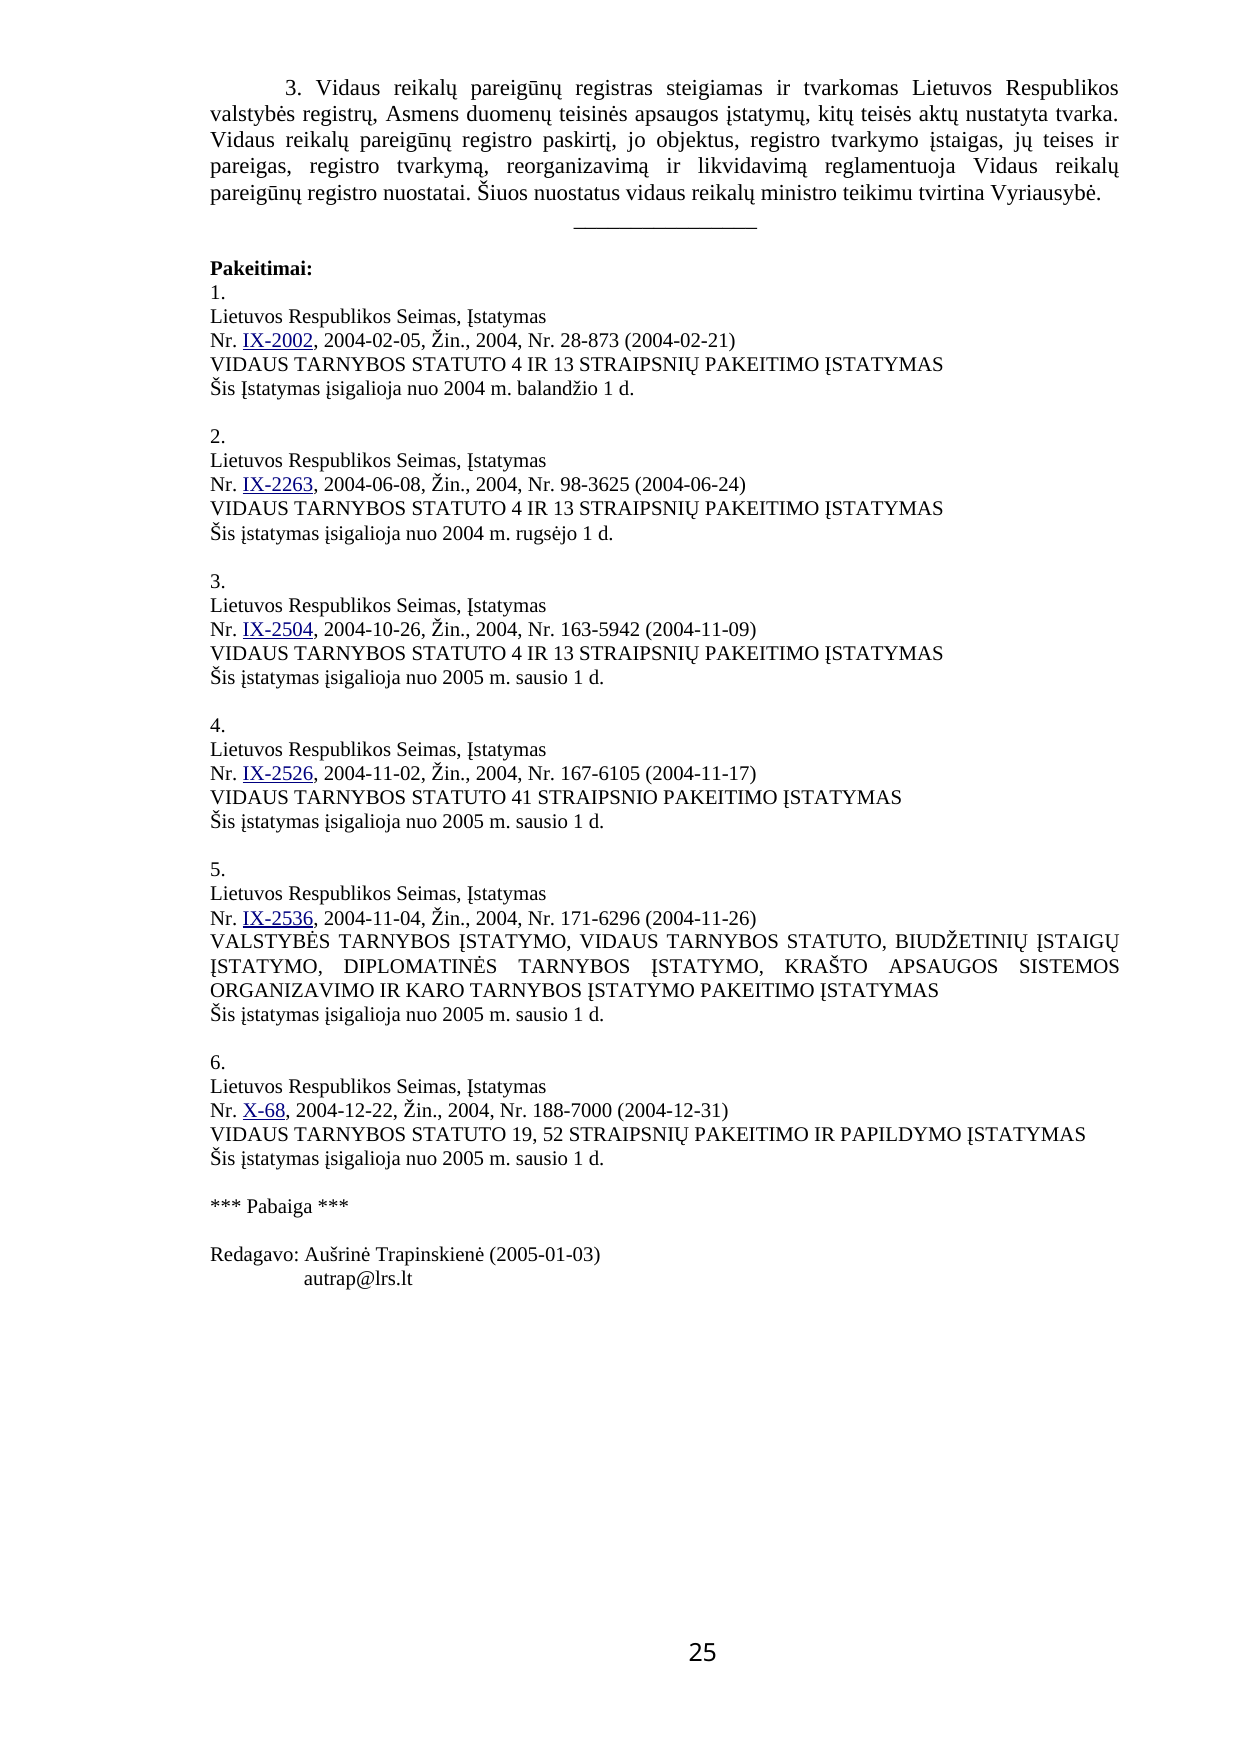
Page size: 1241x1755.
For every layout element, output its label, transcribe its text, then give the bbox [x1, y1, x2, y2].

text Šis įstatymas įsigalioja nuo 2005 m. sausio 1 d. [210, 809, 1120, 833]
text 3. Vidaus reikalų pareigūnų registras steigiamas ir tvarkomas Lietuvos Respublikos valstybės registrų, Asmens duomenų teisinės apsaugos įstatymų, kitų teisės aktų nustatyta tvarka. Vidaus reikalų pareigūnų registro paskirtį, jo objektus, registro tvarkymo įstaigas, jų teises ir pareigas, registro tvarkymą, reorganizavimą ir likvidavimą reglamentuoja Vidaus reikalų pareigūnų registro nuostatai. Šiuos nuostatus vidaus reikalų ministro teikimu tvirtina Vyriausybė. [210, 73, 1120, 205]
text VIDAUS TARNYBOS STATUTO 19, 52 STRAIPSNIŲ PAKEITIMO IR PAPILDYMO ĮSTATYMAS [210, 1122, 1120, 1146]
text VIDAUS TARNYBOS STATUTO 41 STRAIPSNIO PAKEITIMO ĮSTATYMAS [210, 785, 1120, 809]
text Nr. IX-2263, 2004-06-08, Žin., 2004, Nr. 98-3625 (2004-06-24) [210, 472, 1120, 496]
text Šis įstatymas įsigalioja nuo 2005 m. sausio 1 d. [210, 1146, 1120, 1170]
text Šis įstatymas įsigalioja nuo 2004 m. rugsėjo 1 d. [210, 520, 1120, 544]
text Lietuvos Respublikos Seimas, Įstatymas [210, 448, 1120, 472]
text Šis Įstatymas įsigalioja nuo 2004 m. balandžio 1 d. [210, 376, 1120, 400]
text Lietuvos Respublikos Seimas, Įstatymas [210, 737, 1120, 761]
text 2. [210, 424, 1120, 448]
text 5. [210, 857, 1120, 881]
text *** Pabaiga *** [210, 1194, 1120, 1218]
text Nr. IX-2526, 2004-11-02, Žin., 2004, Nr. 167-6105 (2004-11-17) [210, 761, 1120, 785]
text VALSTYBĖS TARNYBOS ĮSTATYMO, VIDAUS TARNYBOS STATUTO, BIUDŽETINIŲ ĮSTAIGŲ ĮSTATYMO, DIPLOMATINĖS TARNYBOS ĮSTATYMO, KRAŠTO APSAUGOS SISTEMOS ORGANIZAVIMO IR KARO TARNYBOS ĮSTATYMO PAKEITIMO ĮSTATYMAS [210, 929, 1120, 1002]
text Nr. IX-2536, 2004-11-04, Žin., 2004, Nr. 171-6296 (2004-11-26) [210, 905, 1120, 929]
text Nr. IX-2504, 2004-10-26, Žin., 2004, Nr. 163-5942 (2004-11-09) [210, 617, 1120, 641]
text Nr. X-68, 2004-12-22, Žin., 2004, Nr. 188-7000 (2004-12-31) [210, 1098, 1120, 1122]
text Redagavo: Aušrinė Trapinskienė (2005-01-03) [210, 1242, 1120, 1266]
text Šis įstatymas įsigalioja nuo 2005 m. sausio 1 d. [210, 665, 1120, 689]
text 6. [210, 1050, 1120, 1074]
text autrap@lrs.lt [210, 1266, 1120, 1290]
text 3. [210, 568, 1120, 593]
text Lietuvos Respublikos Seimas, Įstatymas [210, 304, 1120, 328]
text Pakeitimai: [210, 256, 1120, 280]
text Šis įstatymas įsigalioja nuo 2005 m. sausio 1 d. [210, 1002, 1120, 1026]
text Lietuvos Respublikos Seimas, Įstatymas [210, 881, 1120, 905]
text Lietuvos Respublikos Seimas, Įstatymas [210, 593, 1120, 617]
text ________________ [210, 205, 1120, 232]
text VIDAUS TARNYBOS STATUTO 4 IR 13 STRAIPSNIŲ PAKEITIMO ĮSTATYMAS [210, 496, 1120, 520]
text VIDAUS TARNYBOS STATUTO 4 IR 13 STRAIPSNIŲ PAKEITIMO ĮSTATYMAS [210, 641, 1120, 665]
text 1. [210, 280, 1120, 304]
text Nr. IX-2002, 2004-02-05, Žin., 2004, Nr. 28-873 (2004-02-21) [210, 328, 1120, 352]
text 4. [210, 713, 1120, 737]
text VIDAUS TARNYBOS STATUTO 4 IR 13 STRAIPSNIŲ PAKEITIMO ĮSTATYMAS [210, 352, 1120, 376]
text Lietuvos Respublikos Seimas, Įstatymas [210, 1074, 1120, 1098]
